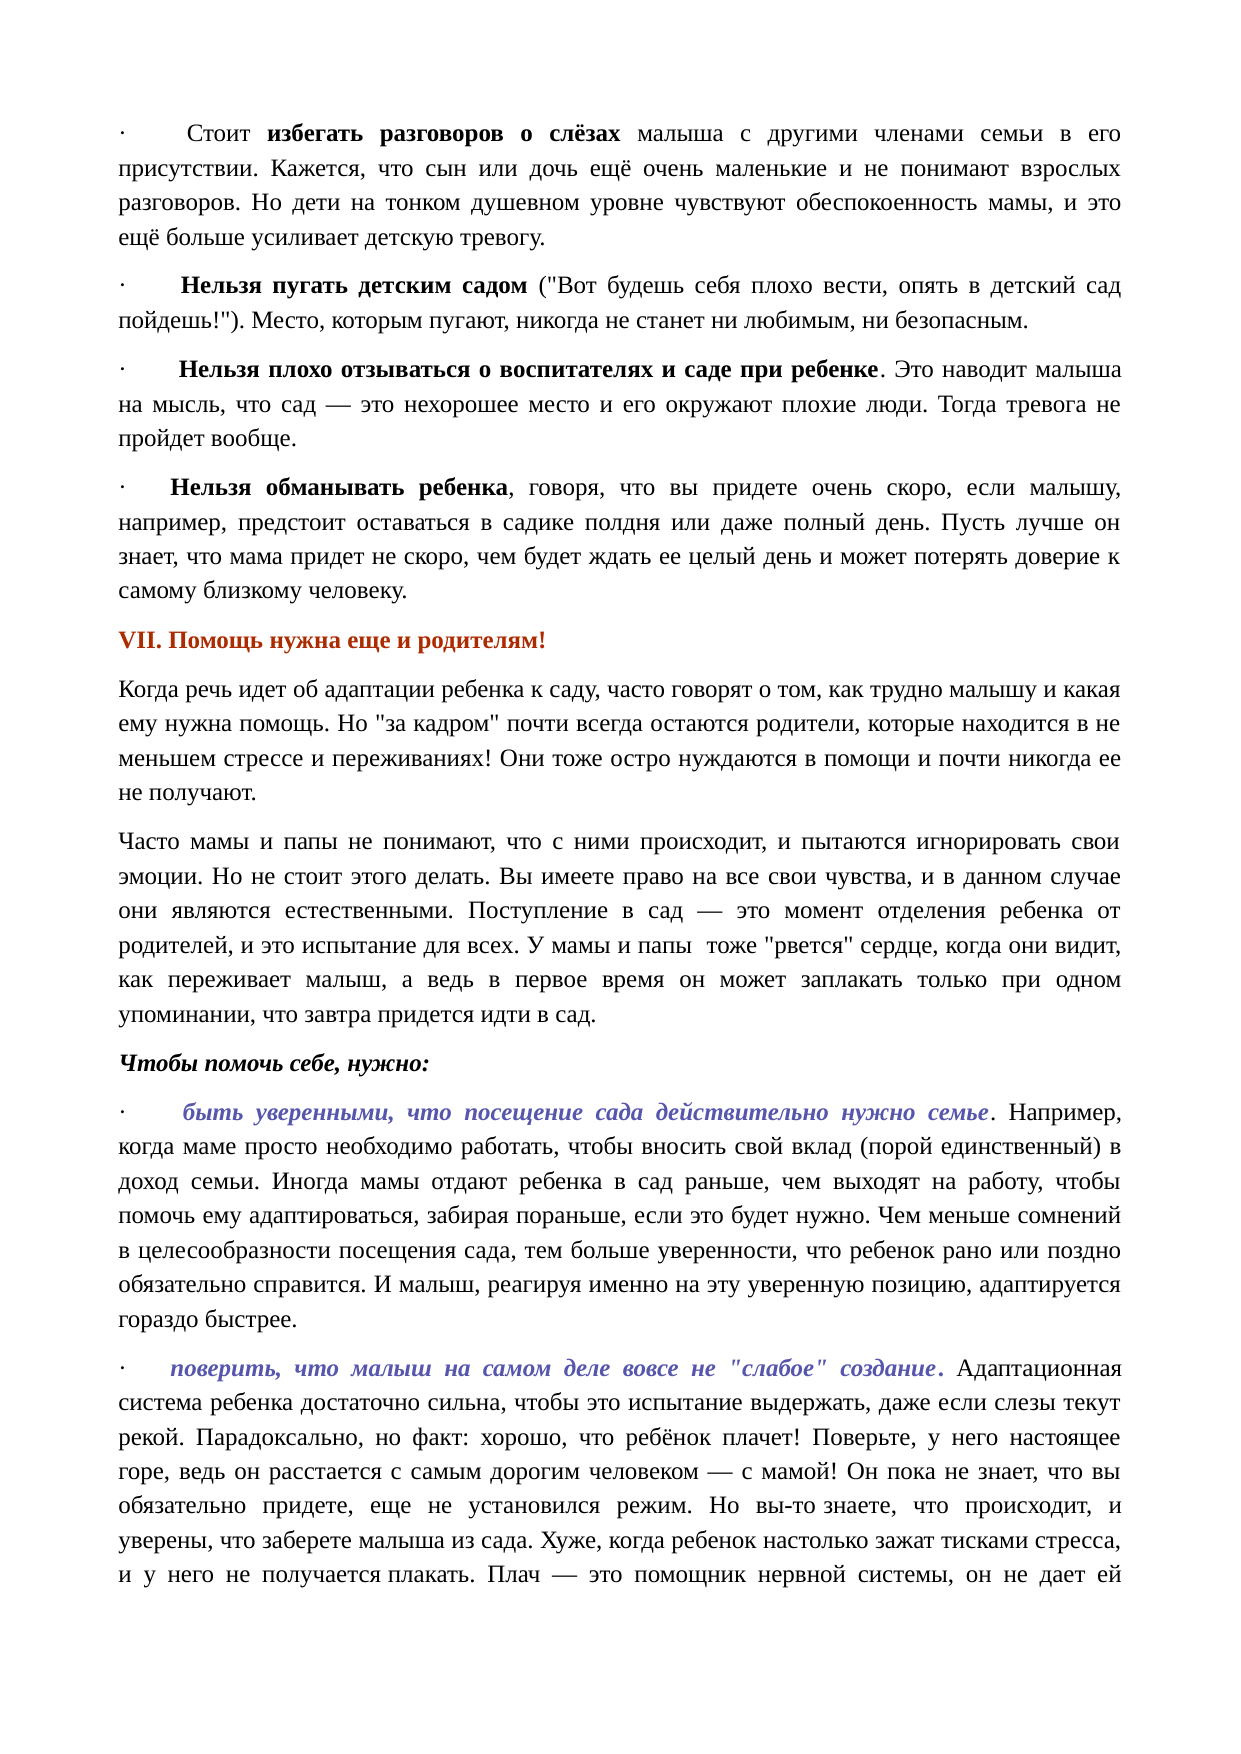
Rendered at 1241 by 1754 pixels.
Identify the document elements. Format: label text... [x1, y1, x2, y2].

text · Нельзя обманывать ребенка, говоря, что вы придете очень скоро, если малышу, например, предстоит оставаться в садике полдня или даже полный день. Пусть лучше он знает, что мама придет не скоро, чем будет ждать ее целый день и может потерять доверие к самому близкому человеку. [118, 472, 1122, 604]
text · быть уверенными, что посещение сада действительно нужно семье. Например, когда маме просто необходимо работать, чтобы вносить свой вклад (порой единственный) в доход семьи. Иногда мамы отдают ребенка в сад раньше, чем выходят на работу, чтобы помочь ему адаптироваться, забирая пораньше, если это будет нужно. Чем меньше сомнений в целесообразности посещения сада, тем больше уверенности, что ребенок рано или поздно обязательно справится. И малыш, реагируя именно на эту уверенную позицию, адаптируется гораздо быстрее. [118, 1097, 1122, 1332]
text Когда речь идет об адаптации ребенка к саду, часто говорят о том, как трудно малышу и какая ему нужна помощь. Но "за кадром" почти всегда остаются родители, которые находится в не меньшем стрессе и переживаниях! Они тоже остро нуждаются в помощи и почти никогда ее не получают. [118, 674, 1122, 806]
text Часто мамы и папы не понимают, что с ними происходит, и пытаются игнорировать свои эмоции. Но не стоит этого делать. Вы имеете право на все свои чувства, и в данном случае они являются естественными. Поступление в сад — это момент отделения ребенка от родителей, и это испытание для всех. У мамы и папы тоже "рвется" сердце, когда они видит, как переживает малыш, а ведь в первое время он может заплакать только при одном упоминании, что завтра придется идти в сад. [118, 826, 1122, 1027]
text · Нельзя пугать детским садом ("Вот будешь себя плохо вести, опять в детский сад пойдешь!"). Место, которым пугают, никогда не станет ни любимым, ни безопасным. [118, 271, 1122, 334]
text · Стоит избегать разговоров о слёзах малыша с другими членами семьи в его присутствии. Кажется, что сын или дочь ещё очень маленькие и не понимают взрослых разговоров. Но дети на тонком душевном уровне чувствуют обеспокоенность мамы, и это ещё больше усиливает детскую тревогу. [118, 118, 1122, 250]
text Чтобы помочь себе, нужно: [118, 1048, 1122, 1076]
text · поверить, что малыш на самом деле вовсе не "слабое" создание. Адаптационная система ребенка достаточно сильна, чтобы это испытание выдержать, даже если слезы текут рекой. Парадоксально, но факт: хорошо, что ребёнок плачет! Поверьте, у него настоящее горе, ведь он расстается с самым дорогим человеком — с мамой! Он пока не знает, что вы обязательно придете, еще не установился режим. Но вы-то знаете, что происходит, и уверены, что заберете малыша из сада. Хуже, когда ребенок настолько зажат тисками стресса, и у него не получается плакать. Плач — это помощник нервной системы, он не дает ей [118, 1353, 1122, 1588]
text · Нельзя плохо отзываться о воспитателях и саде при ребенке. Это наводит малыша на мысль, что сад — это нехорошее место и его окружают плохие люди. Тогда тревога не пройдет вообще. [118, 354, 1122, 452]
text VII. Помощь нужна еще и родителям! [118, 625, 1122, 653]
